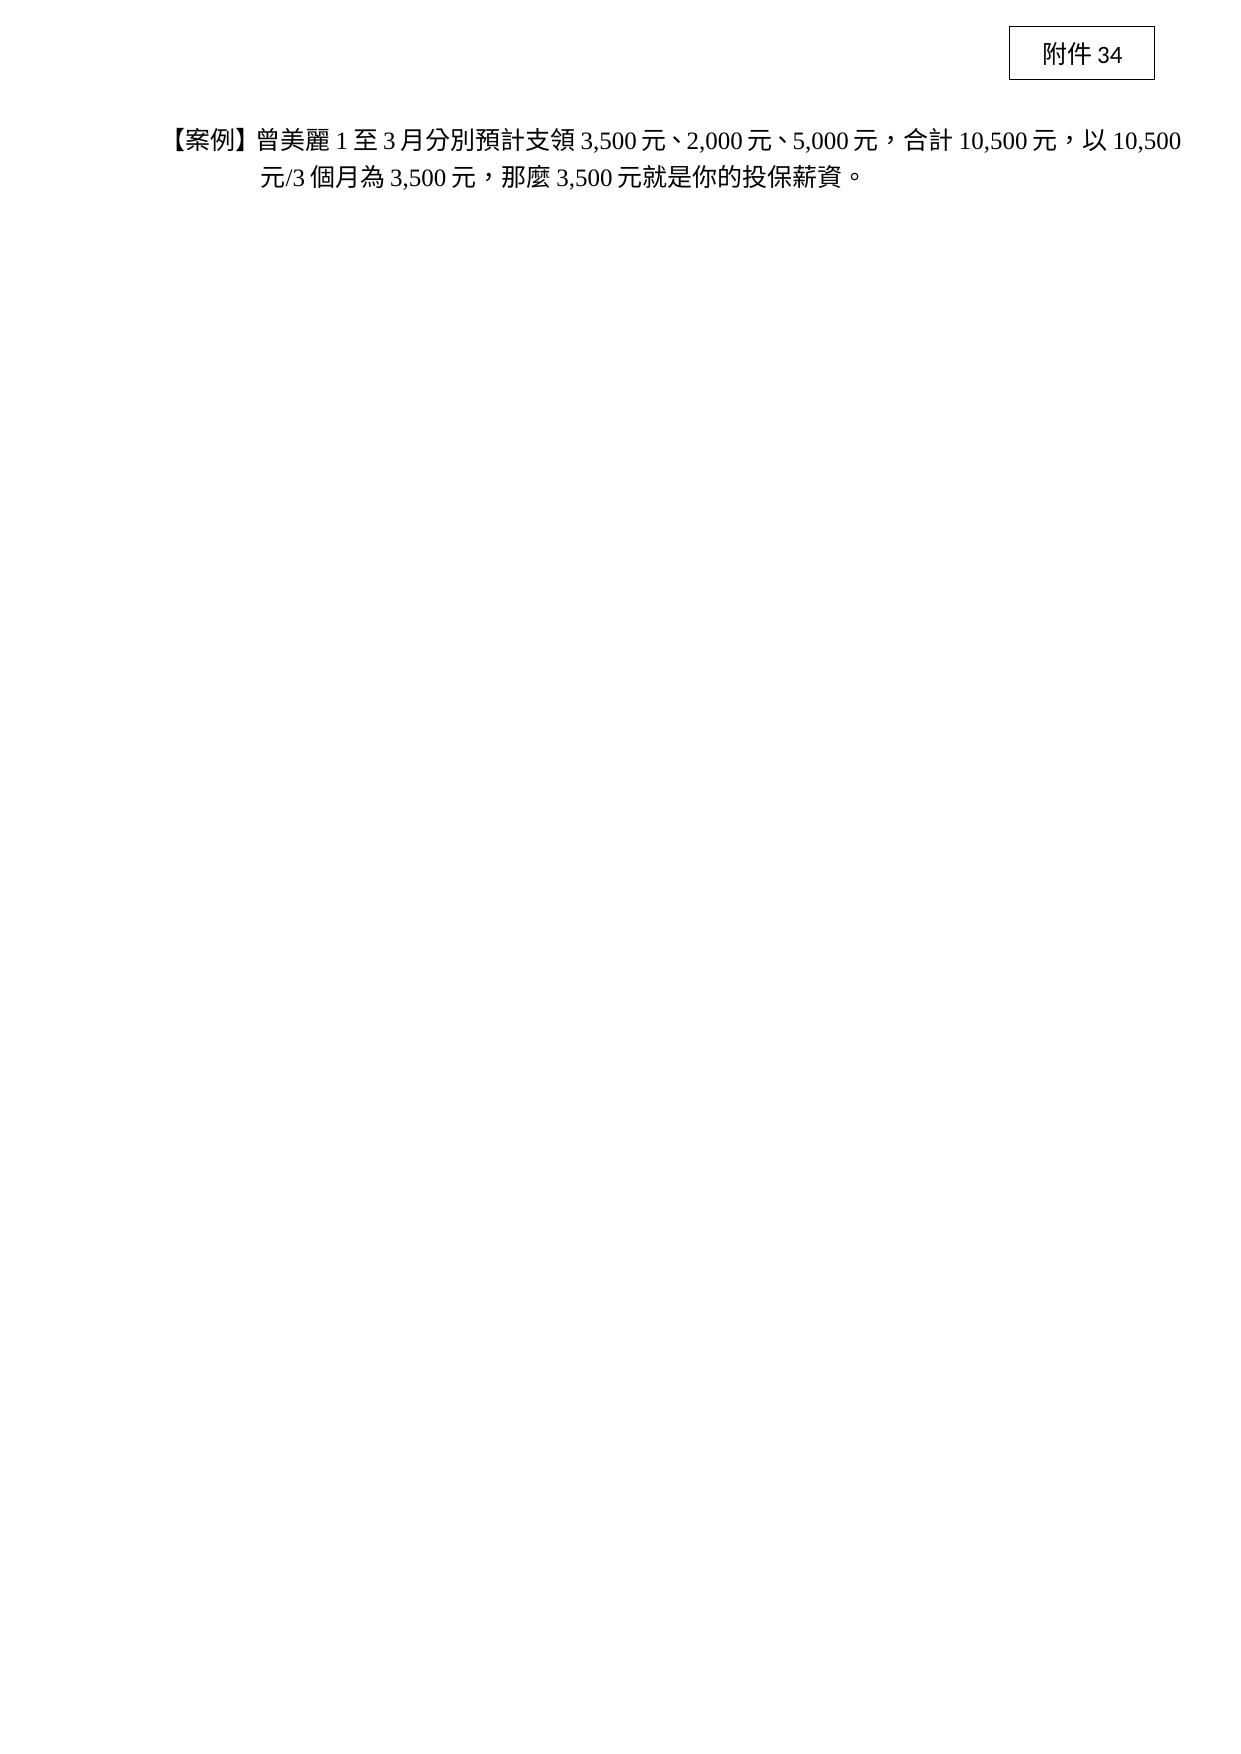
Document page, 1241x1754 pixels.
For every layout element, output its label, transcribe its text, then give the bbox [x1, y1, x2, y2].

text 【案例】曾美麗1至3月分別預計支領3,500元、2,000元、5,000元，合計10,500元，以10,500元/3個月為3,500元，那麼3,500元就是你的投保薪資。 [166, 119, 1181, 194]
